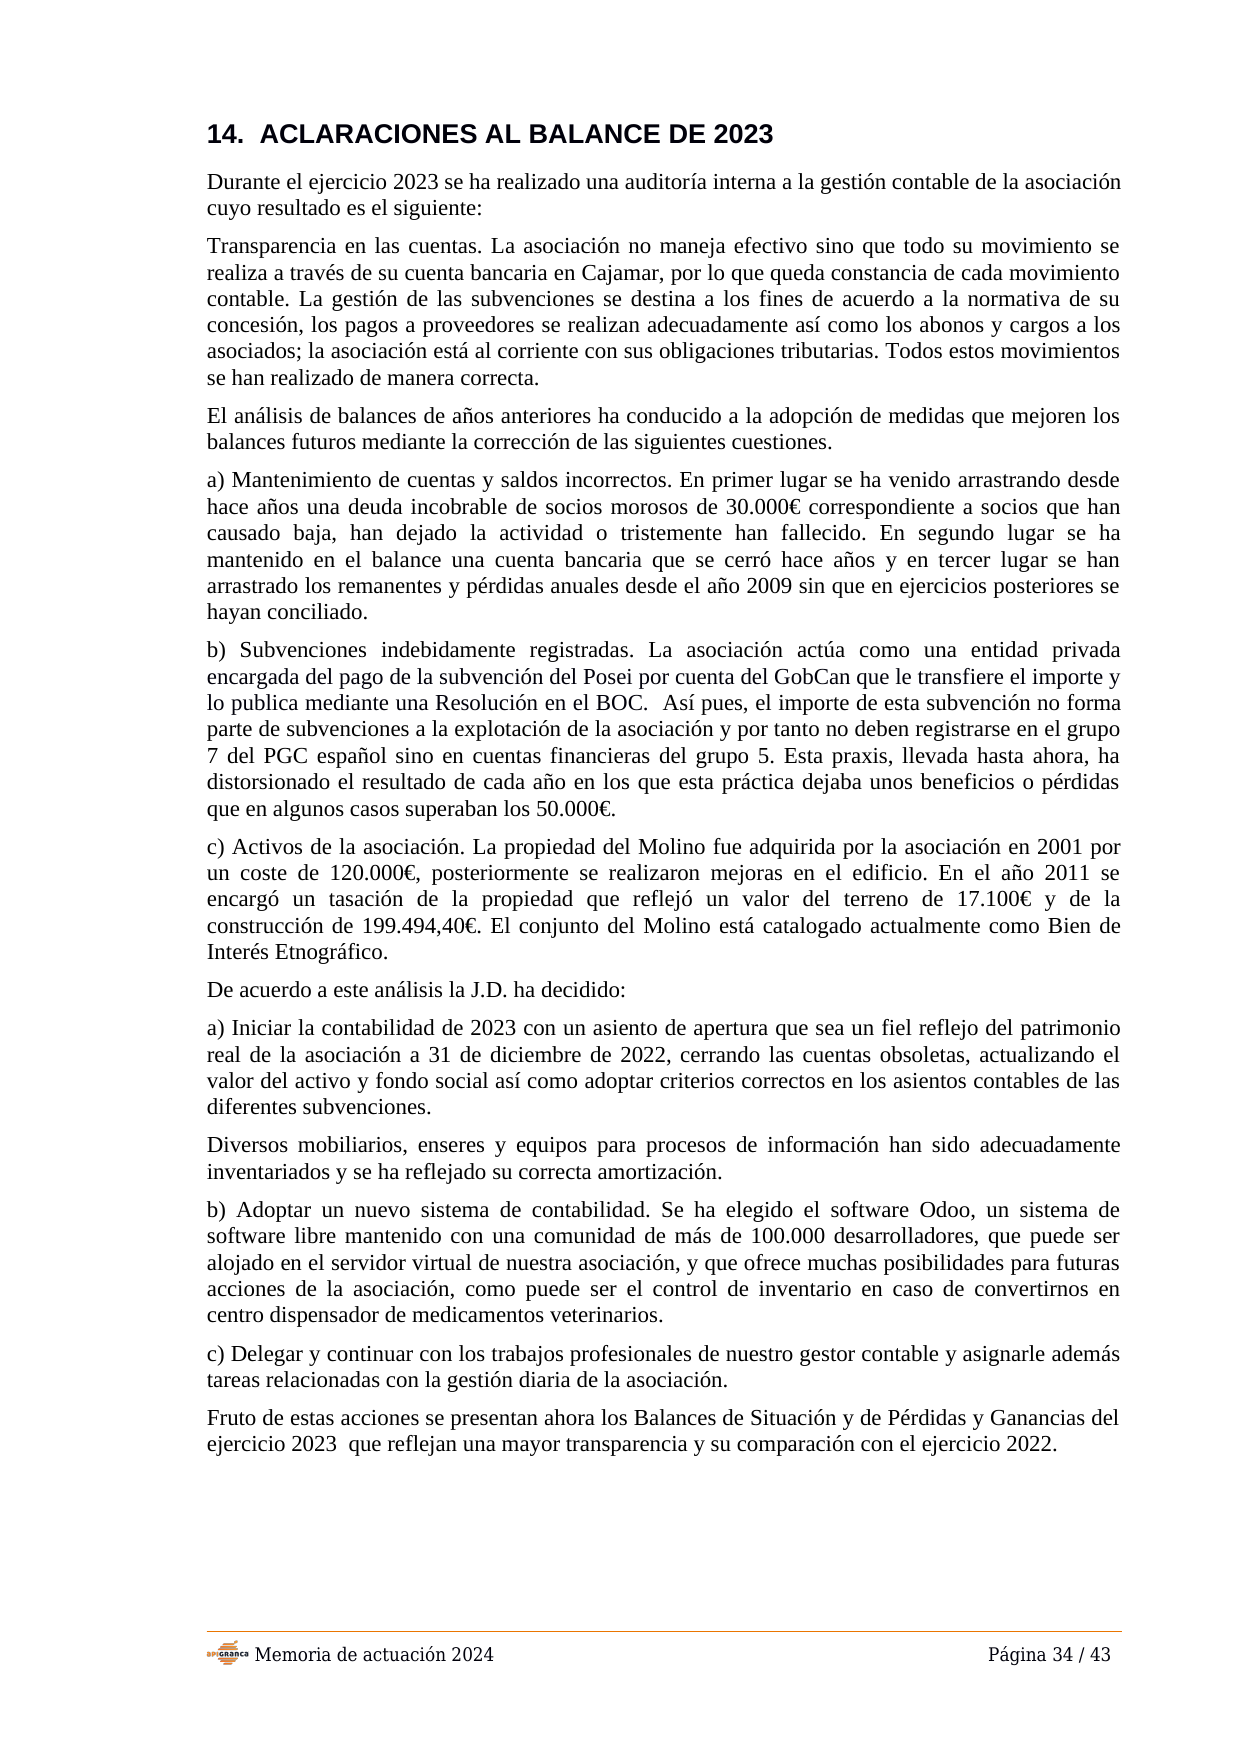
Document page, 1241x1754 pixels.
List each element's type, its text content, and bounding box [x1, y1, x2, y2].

text El análisis de balances de años anteriores ha conducido a la adopción de medidas que mejoren los balances futuros mediante la corrección de las siguientes cuestiones. [207, 402, 1122, 455]
text De acuerdo a este análisis la J.D. ha decidido: [207, 976, 1122, 1003]
subtitle ACLARACIONES AL BALANCE DE 2023 [207, 118, 1122, 149]
text c) Delegar y continuar con los trabajos profesionales de nuestro gestor contable y asignarle además tareas relacionadas con la gestión diaria de la asociación. [207, 1339, 1122, 1392]
picture [206, 1640, 249, 1665]
text Durante el ejercicio 2023 se ha realizado una auditoría interna a la gestión contable de la asociación cuyo resultado es el siguiente: [207, 168, 1122, 220]
text Fruto de estas acciones se presentan ahora los Balances de Situación y de Pérdidas y Ganancias del ejercicio 2023 que reflejan una mayor transparencia y su comparación con el ejercicio 2022. [207, 1404, 1122, 1457]
text b) Adoptar un nuevo sistema de contabilidad. Se ha elegido el software Odoo, un sistema de software libre mantenido con una comunidad de más de 100.000 desarrolladores, que puede ser alojado en el servidor virtual de nuestra asociación, y que ofrece muchas posibilidades para futuras acciones de la asociación, como puede ser el control de inventario en caso de convertirnos en centro dispensador de medicamentos veterinarios. [207, 1196, 1122, 1328]
text Diversos mobiliarios, enseres y equipos para procesos de información han sido adecuadamente inventariados y se ha reflejado su correcta amortización. [207, 1132, 1122, 1184]
text b) Subvenciones indebidamente registradas. La asociación actúa como una entidad privada encargada del pago de la subvención del Posei por cuenta del GobCan que le transfiere el importe y lo publica mediante una Resolución en el BOC. Así pues, el importe de esta subvención no forma parte de subvenciones a la explotación de la asociación y por tanto no deben registrarse en el grupo 7 del PGC español sino en cuentas financieras del grupo 5. Esta praxis, llevada hasta ahora, ha distorsionado el resultado de cada año en los que esta práctica dejaba unos beneficios o pérdidas que en algunos casos superaban los 50.000€. [207, 636, 1122, 821]
text c) Activos de la asociación. La propiedad del Molino fue adquirida por la asociación en 2001 por un coste de 120.000€, posteriormente se realizaron mejoras en el edificio. En el año 2011 se encargó un tasación de la propiedad que reflejó un valor del terreno de 17.100€ y de la construcción de 199.494,40€. El conjunto del Molino está catalogado actualmente como Bien de Interés Etnográfico. [207, 833, 1122, 964]
text Transparencia en las cuentas. La asociación no maneja efectivo sino que todo su movimiento se realiza a través de su cuenta bancaria en Cajamar, por lo que queda constancia de cada movimiento contable. La gestión de las subvenciones se destina a los fines de acuerdo a la normativa de su concesión, los pagos a proveedores se realizan adecuadamente así como los abonos y cargos a los asociados; la asociación está al corriente con sus obligaciones tributarias. Todos estos movimientos se han realizado de manera correcta. [207, 232, 1122, 390]
text a) Mantenimiento de cuentas y saldos incorrectos. En primer lugar se ha venido arrastrando desde hace años una deuda incobrable de socios morosos de 30.000€ correspondiente a socios que han causado baja, han dejado la actividad o tristemente han fallecido. En segundo lugar se ha mantenido en el balance una cuenta bancaria que se cerró hace años y en tercer lugar se han arrastrado los remanentes y pérdidas anuales desde el año 2009 sin que en ejercicios posteriores se hayan conciliado. [207, 467, 1122, 625]
text a) Iniciar la contabilidad de 2023 con un asiento de apertura que sea un fiel reflejo del patrimonio real de la asociación a 31 de diciembre de 2022, cerrando las cuentas obsoletas, actualizando el valor del activo y fondo social así como adoptar criterios correctos en los asientos contables de las diferentes subvenciones. [207, 1014, 1122, 1120]
